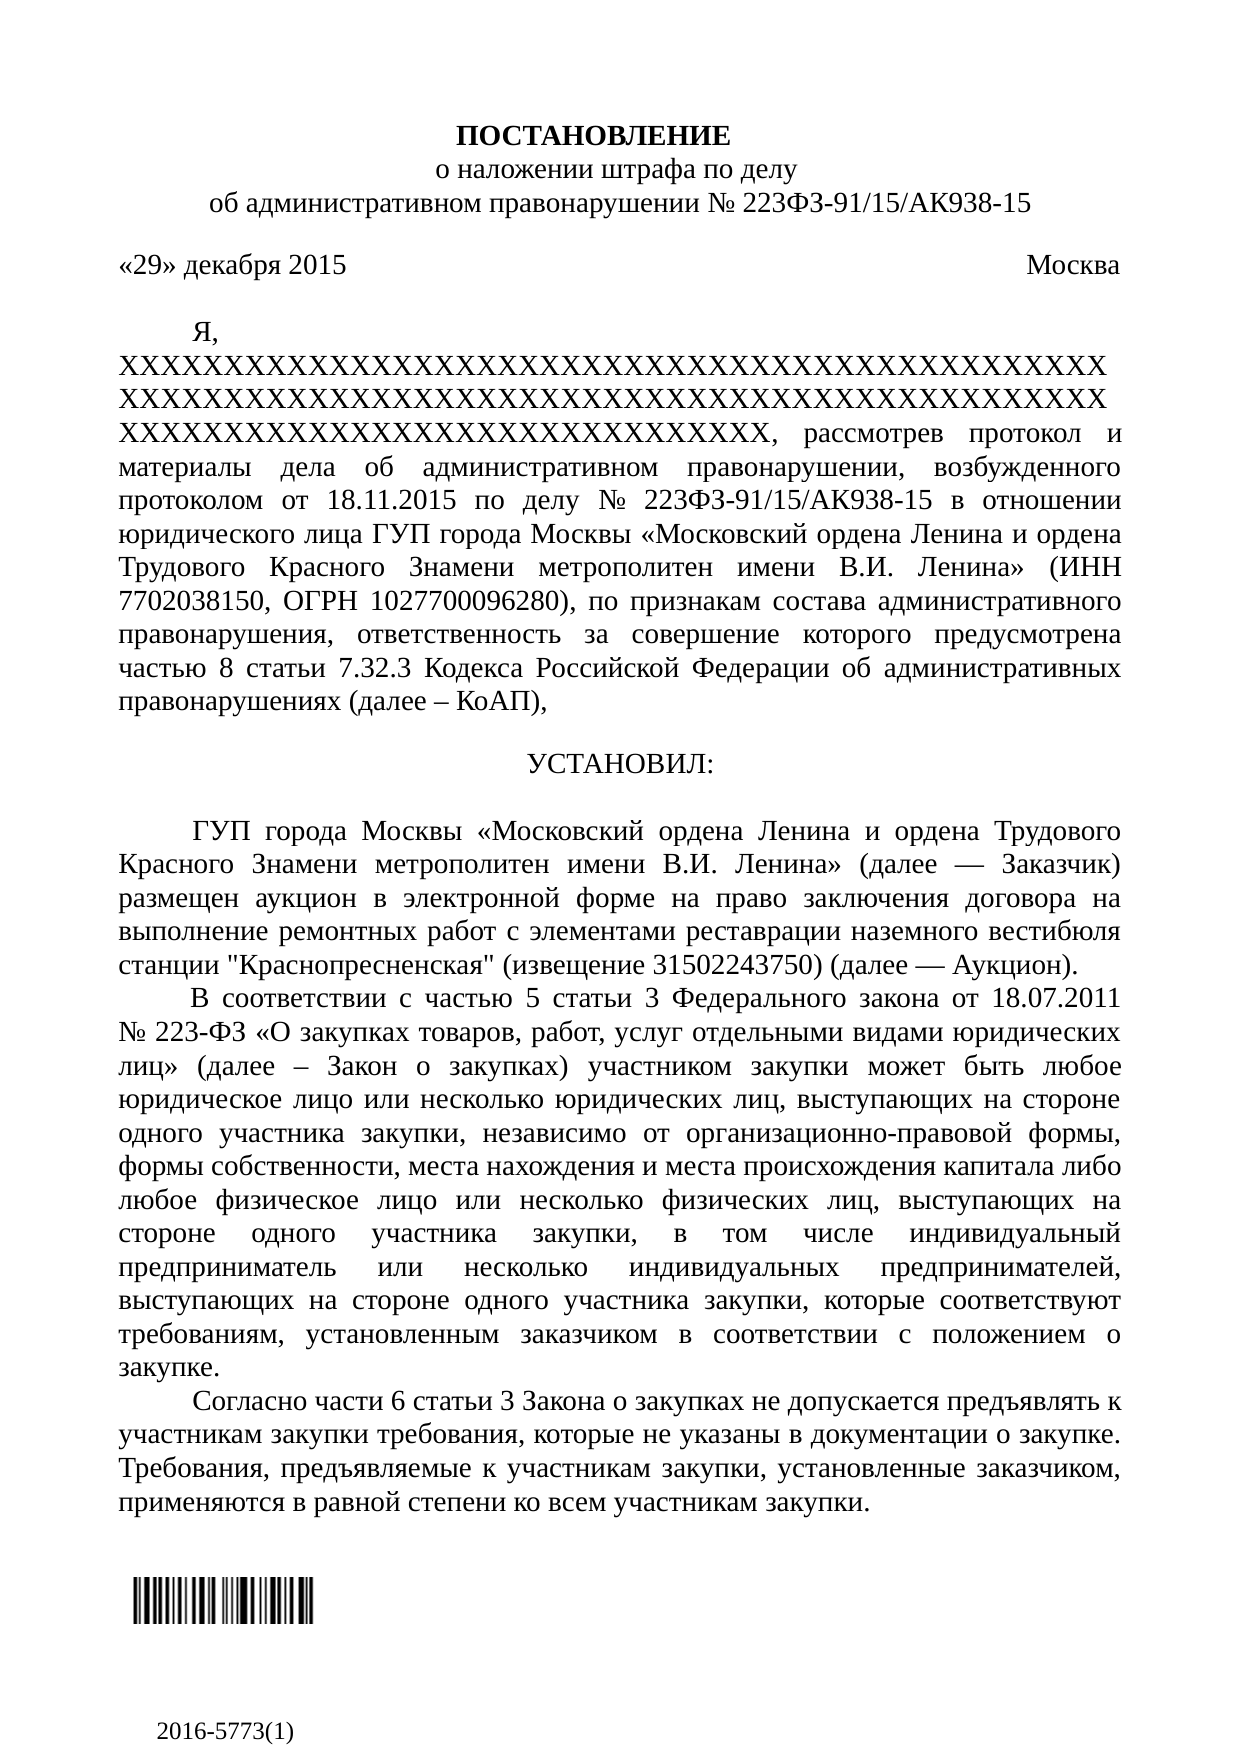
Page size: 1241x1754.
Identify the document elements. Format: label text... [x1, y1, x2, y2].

text УСТАНОВИЛ: [118, 746, 1122, 779]
picture [118, 1577, 331, 1624]
text Согласно части 6 статьи 3 Закона о закупках не допускается предъявлять к участникам закупки требования, которые не указаны в документации о закупке. Требования, предъявляемые к участникам закупки, установленные заказчиком, применяются в равной степени ко всем участникам закупки. [118, 1383, 1122, 1517]
text об административном правонарушении № 223ФЗ-91/15/АК938-15 [118, 185, 1122, 219]
text ПОСТАНОВЛЕНИЕ [117, 118, 1078, 152]
text Я, XXXXXXXXXXXXXXXXXXXXXXXXXXXXXXXXXXXXXXXXXXXXXXXXXXXXXXXXXXXXXXXXXXXXXXXXXXXXXXXXXXXXXXXXXXXXXXXXXXXXXXXXXXXXXXXXXXXXXXXXXXXXX, рассмотрев протокол и материалы дела об административном правонарушении, возбужденного протоколом от 18.11.2015 по делу № 223ФЗ-91/15/АК938-15 в отношении юридического лица ГУП города Москвы «Московский ордена Ленина и ордена Трудового Красного Знамени метрополитен имени В.И. Ленина» (ИНН 7702038150, ОГРН 1027700096280), по признакам состава административного правонарушения, ответственность за совершение которого предусмотрена частью 8 статьи 7.32.3 Кодекса Российской Федерации об административных правонарушениях (далее – КоАП), [118, 314, 1122, 717]
text «29» декабря 2015 Москва [118, 247, 1122, 281]
text В соответствии с частью 5 статьи 3 Федерального закона от 18.07.2011 № 223-ФЗ «О закупках товаров, работ, услуг отдельными видами юридических лиц» (далее – Закон о закупках) участником закупки может быть любое юридическое лицо или несколько юридических лиц, выступающих на стороне одного участника закупки, независимо от организационно-правовой формы, формы собственности, места нахождения и места происхождения капитала либо любое физическое лицо или несколько физических лиц, выступающих на стороне одного участника закупки, в том числе индивидуальный предприниматель или несколько индивидуальных предпринимателей, выступающих на стороне одного участника закупки, которые соответствуют требованиям, установленным заказчиком в соответствии с положением о закупке. [118, 981, 1122, 1383]
text ГУП города Москвы «Московский ордена Ленина и ордена Трудового Красного Знамени метрополитен имени В.И. Ленина» (далее — Заказчик) размещен аукцион в электронной форме на право заключения договора на выполнение ремонтных работ с элементами реставрации наземного вестибюля станции "Краснопресненская" (извещение 31502243750) (далее — Аукцион). [118, 813, 1122, 981]
text о наложении штрафа по делу [118, 152, 1122, 185]
